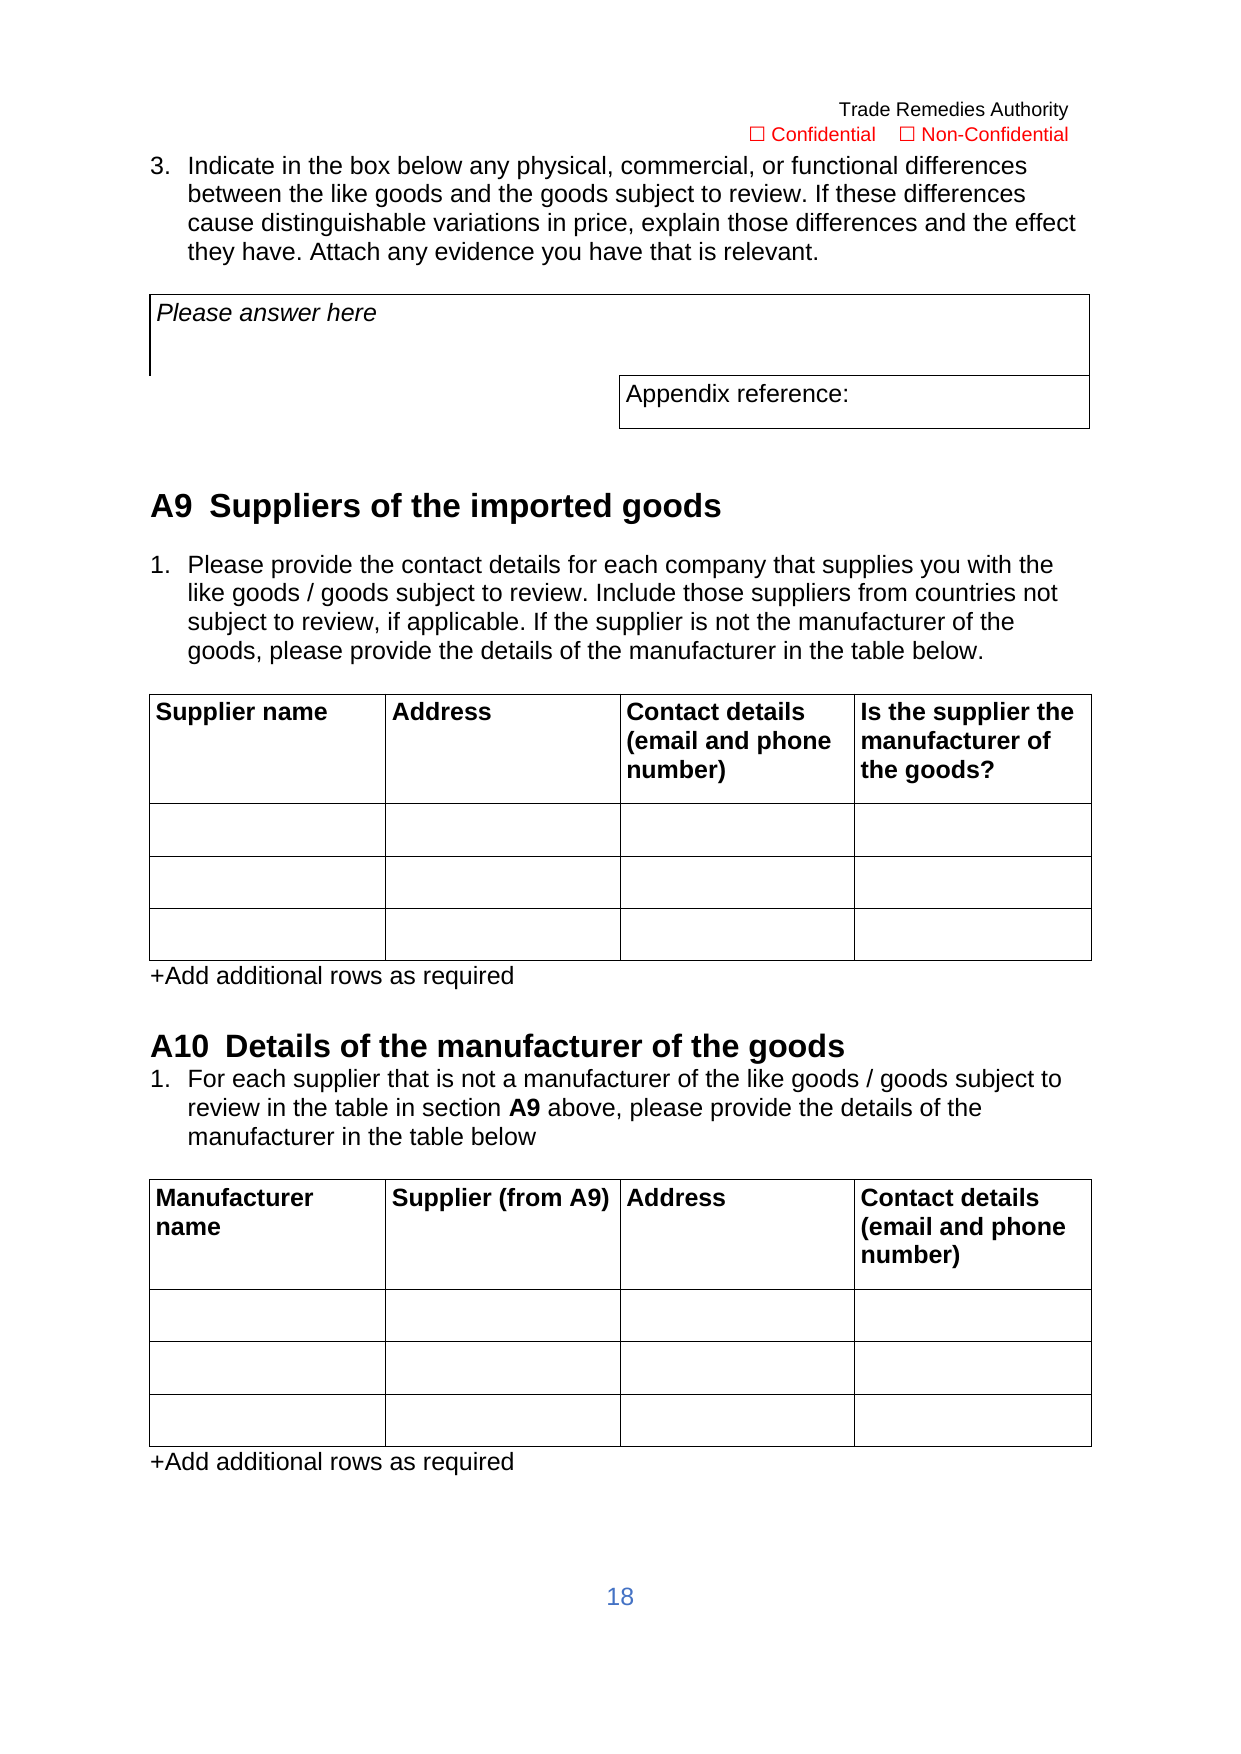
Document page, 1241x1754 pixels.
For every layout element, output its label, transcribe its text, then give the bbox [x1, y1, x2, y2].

table_cell [621, 1395, 854, 1446]
table_cell [855, 804, 1091, 856]
table_cell [150, 909, 385, 960]
table_cell [386, 1395, 620, 1446]
table_cell [621, 909, 854, 960]
text +Add additional rows as required [150, 1447, 1090, 1476]
table_cell Appendix reference: [620, 376, 1089, 428]
table_cell [621, 857, 854, 908]
table_header Manufacturer name [150, 1180, 385, 1289]
table_cell [855, 1395, 1091, 1446]
table_cell [150, 1342, 385, 1393]
table_cell [150, 1290, 385, 1341]
table_cell [386, 909, 620, 960]
table_cell [150, 857, 385, 908]
table_cell [150, 376, 619, 428]
table_cell [150, 1395, 385, 1446]
table_cell [621, 1290, 854, 1341]
table_header Supplier (from A9) [386, 1180, 620, 1289]
subtitle A9 Suppliers of the imported goods [150, 486, 1090, 525]
list Please provide the contact details for each company that supplies you with the like goods / goods subject to review. Include those suppliers from countries not subject to review, if applicable. If the supplier is not the manufacturer of the goods, please provide the details of the manufacturer in the table below. [150, 550, 1090, 665]
list Indicate in the box below any physical, commercial, or functional differences between the like goods and the goods subject to review. If these differences cause distinguishable variations in price, explain those differences and the effect they have. Attach any evidence you have that is relevant. [150, 151, 1090, 266]
table_header Supplier name [150, 695, 385, 803]
table_header Address [621, 1180, 854, 1289]
table_cell [386, 1290, 620, 1341]
table_header Address [386, 695, 620, 803]
table_cell [855, 1342, 1091, 1393]
table_header Please answer here [151, 295, 1089, 375]
table_header Is the supplier the manufacturer of the goods? [855, 695, 1091, 803]
table_cell [855, 909, 1091, 960]
text A10 Details of the manufacturer of the goods [150, 1027, 1090, 1064]
table_cell [386, 857, 620, 908]
table_header Contact details (email and phone number) [621, 695, 854, 803]
table_cell [855, 857, 1091, 908]
table_cell [386, 1342, 620, 1393]
table_header Contact details (email and phone number) [855, 1180, 1091, 1289]
list For each supplier that is not a manufacturer of the like goods / goods subject to review in the table in section A9 above, please provide the details of the manufacturer in the table below [150, 1064, 1090, 1150]
table_cell [386, 804, 620, 856]
table_cell [621, 804, 854, 856]
table_cell [855, 1290, 1091, 1341]
text +Add additional rows as required [150, 961, 1090, 990]
table_cell [150, 804, 385, 856]
table_cell [621, 1342, 854, 1393]
